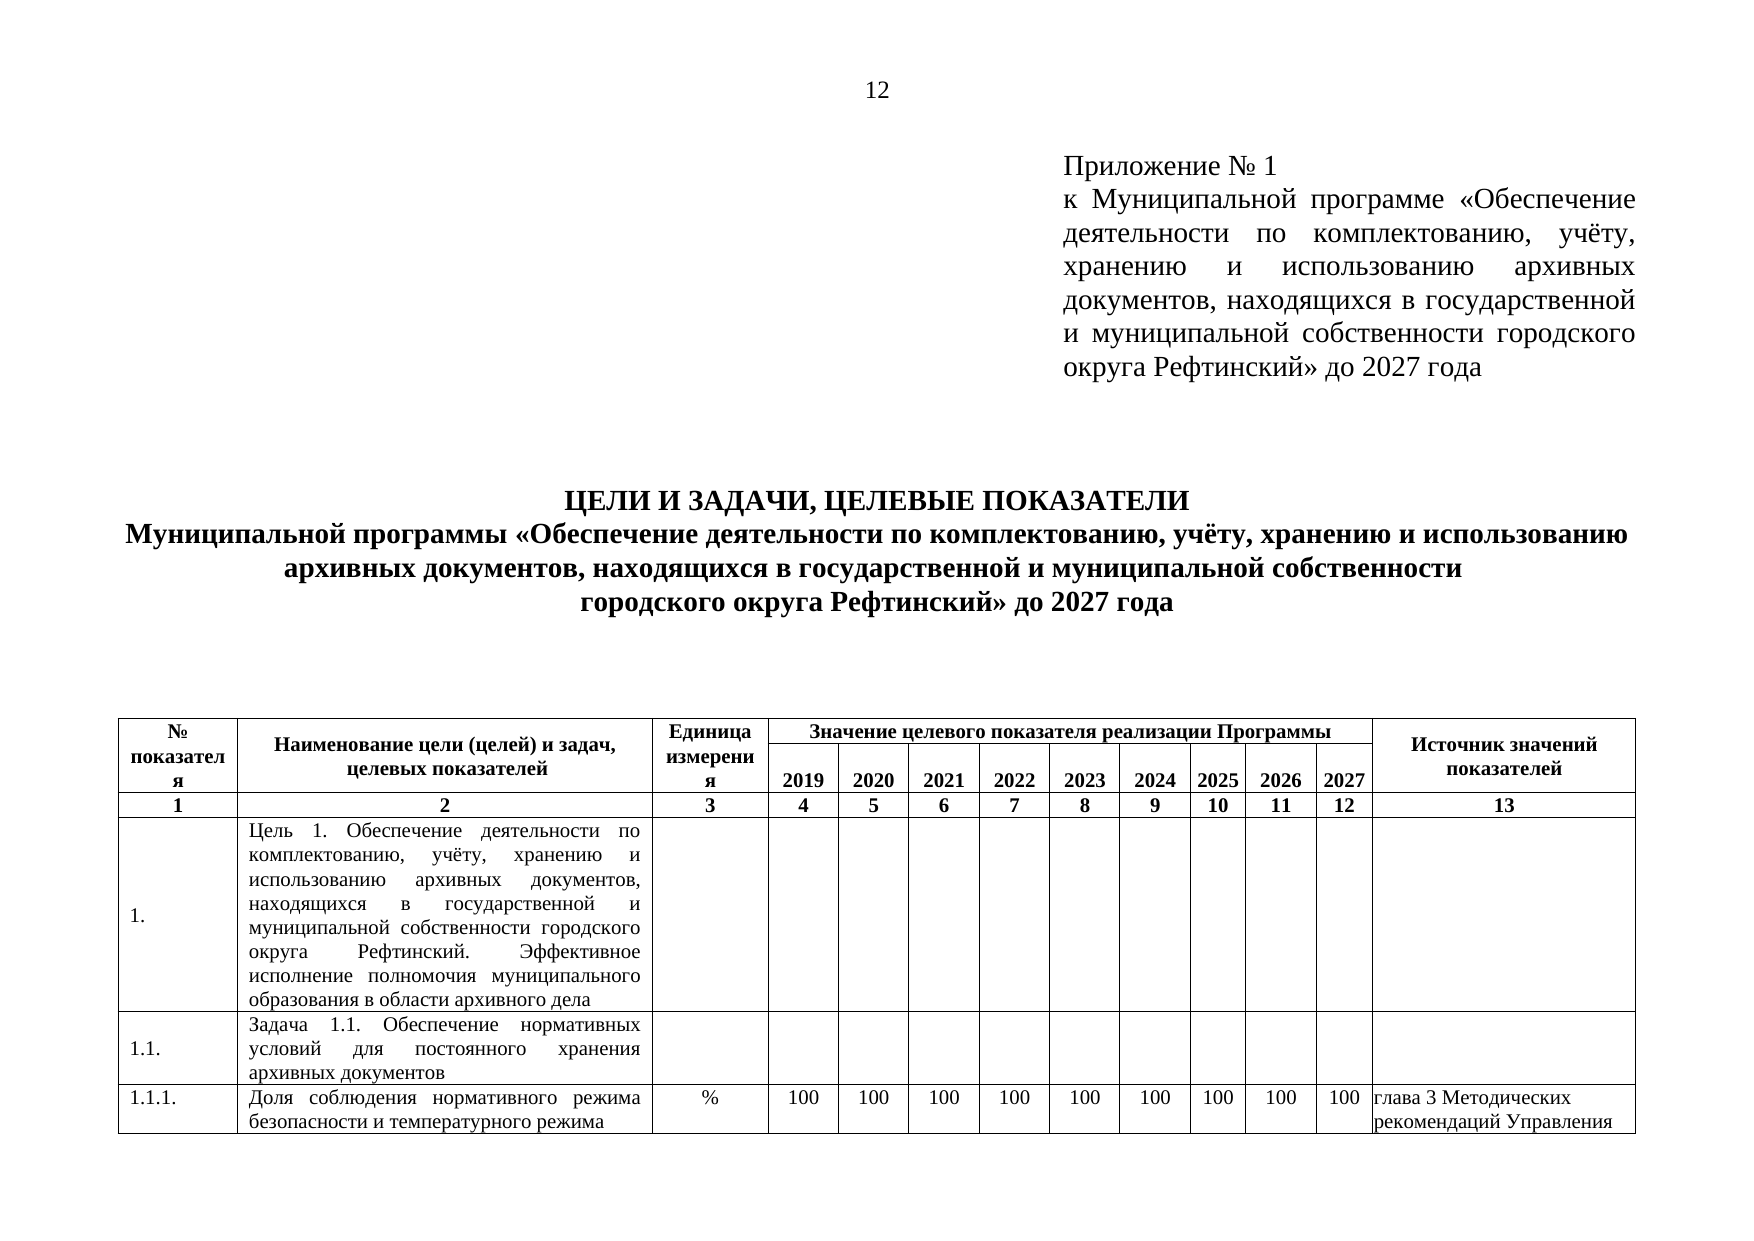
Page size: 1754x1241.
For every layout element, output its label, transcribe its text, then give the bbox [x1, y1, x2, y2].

table_cell 100 [839, 1085, 908, 1133]
table_header Наименование цели (целей) и задач, целевых показателей [238, 719, 652, 792]
table_cell 3 [653, 793, 768, 817]
table_header Единица измерения [653, 719, 768, 792]
table_cell глава 3 Методических рекомендаций Управления [1373, 1085, 1635, 1133]
table_cell 12 [1317, 793, 1372, 817]
table_cell 5 [839, 793, 908, 817]
table_cell 2026 [1246, 744, 1316, 792]
text городского округа Рефтинский» до 2027 года [118, 584, 1636, 617]
table_cell 1.1. [119, 1012, 237, 1084]
table_header Значение целевого показателя реализации Программы [769, 719, 1372, 743]
table_cell 100 [909, 1085, 979, 1133]
table_cell 11 [1246, 793, 1316, 817]
table_cell [1191, 1012, 1245, 1084]
table_cell 6 [909, 793, 979, 817]
table_cell [769, 818, 838, 1011]
table_cell [909, 1012, 979, 1084]
table_cell 2 [238, 793, 652, 817]
table_cell [1246, 1012, 1316, 1084]
table_cell 10 [1191, 793, 1245, 817]
table_cell 2024 [1120, 744, 1190, 792]
table_cell [1120, 1012, 1190, 1084]
table_cell 100 [980, 1085, 1049, 1133]
table_header № показателя [119, 719, 237, 792]
table_cell [653, 818, 768, 1011]
table_cell [769, 1012, 838, 1084]
table_cell [1246, 818, 1316, 1011]
table_cell 100 [1120, 1085, 1190, 1133]
table_cell 2019 [769, 744, 838, 792]
table_cell 2022 [980, 744, 1049, 792]
table_cell Задача 1.1. Обеспечение нормативных условий для постоянного хранения архивных документов [238, 1012, 652, 1084]
table_cell [839, 1012, 908, 1084]
table_cell 9 [1120, 793, 1190, 817]
table_cell [909, 818, 979, 1011]
table_header Источник значений показателей [1373, 719, 1635, 792]
table_cell [653, 1012, 768, 1084]
table_cell [980, 818, 1049, 1011]
table_cell [1191, 818, 1245, 1011]
table_cell % [653, 1085, 768, 1133]
table_cell 1.1.1. [119, 1085, 237, 1133]
table_cell 2023 [1050, 744, 1119, 792]
table_cell 2027 [1317, 744, 1372, 792]
table_cell [980, 1012, 1049, 1084]
table_cell 100 [1317, 1085, 1372, 1133]
table_cell [839, 818, 908, 1011]
table_cell Доля соблюдения нормативного режима безопасности и температурного режима [238, 1085, 652, 1133]
text ЦЕЛИ И ЗАДАЧИ, ЦЕЛЕВЫЕ ПОКАЗАТЕЛИ [118, 483, 1636, 517]
table_cell 1 [119, 793, 237, 817]
table_cell 100 [1246, 1085, 1316, 1133]
table_cell [1050, 1012, 1119, 1084]
table_cell [1373, 1012, 1635, 1084]
table_cell 100 [1191, 1085, 1245, 1133]
table_cell [1120, 818, 1190, 1011]
table_cell 13 [1373, 793, 1635, 817]
text Приложение № 1 [1063, 148, 1636, 181]
text к Муниципальной программе «Обеспечение деятельности по комплектованию, учёту, хранению и использованию архивных документов, находящихся в государственной и муниципальной собственности городского округа Рефтинский» до 2027 года [1063, 181, 1636, 382]
table_cell 100 [1050, 1085, 1119, 1133]
table_cell 1. [119, 818, 237, 1011]
table_cell 2021 [909, 744, 979, 792]
table_cell 8 [1050, 793, 1119, 817]
table_cell 100 [769, 1085, 838, 1133]
table_cell [1050, 818, 1119, 1011]
text Муниципальной программы «Обеспечение деятельности по комплектованию, учёту, хранению и использованию архивных документов, находящихся в государственной и муниципальной собственности [118, 517, 1636, 584]
table_cell 4 [769, 793, 838, 817]
table_cell Цель 1. Обеспечение деятельности по комплектованию, учёту, хранению и использованию архивных документов, находящихся в государственной и муниципальной собственности городского округа Рефтинский. Эффективное исполнение полномочия муниципального образования в области архивного дела [238, 818, 652, 1011]
table_cell 2020 [839, 744, 908, 792]
table_cell 7 [980, 793, 1049, 817]
table_cell [1317, 1012, 1372, 1084]
table_cell 2025 [1191, 744, 1245, 792]
table_cell [1317, 818, 1372, 1011]
table_cell [1373, 818, 1635, 1011]
